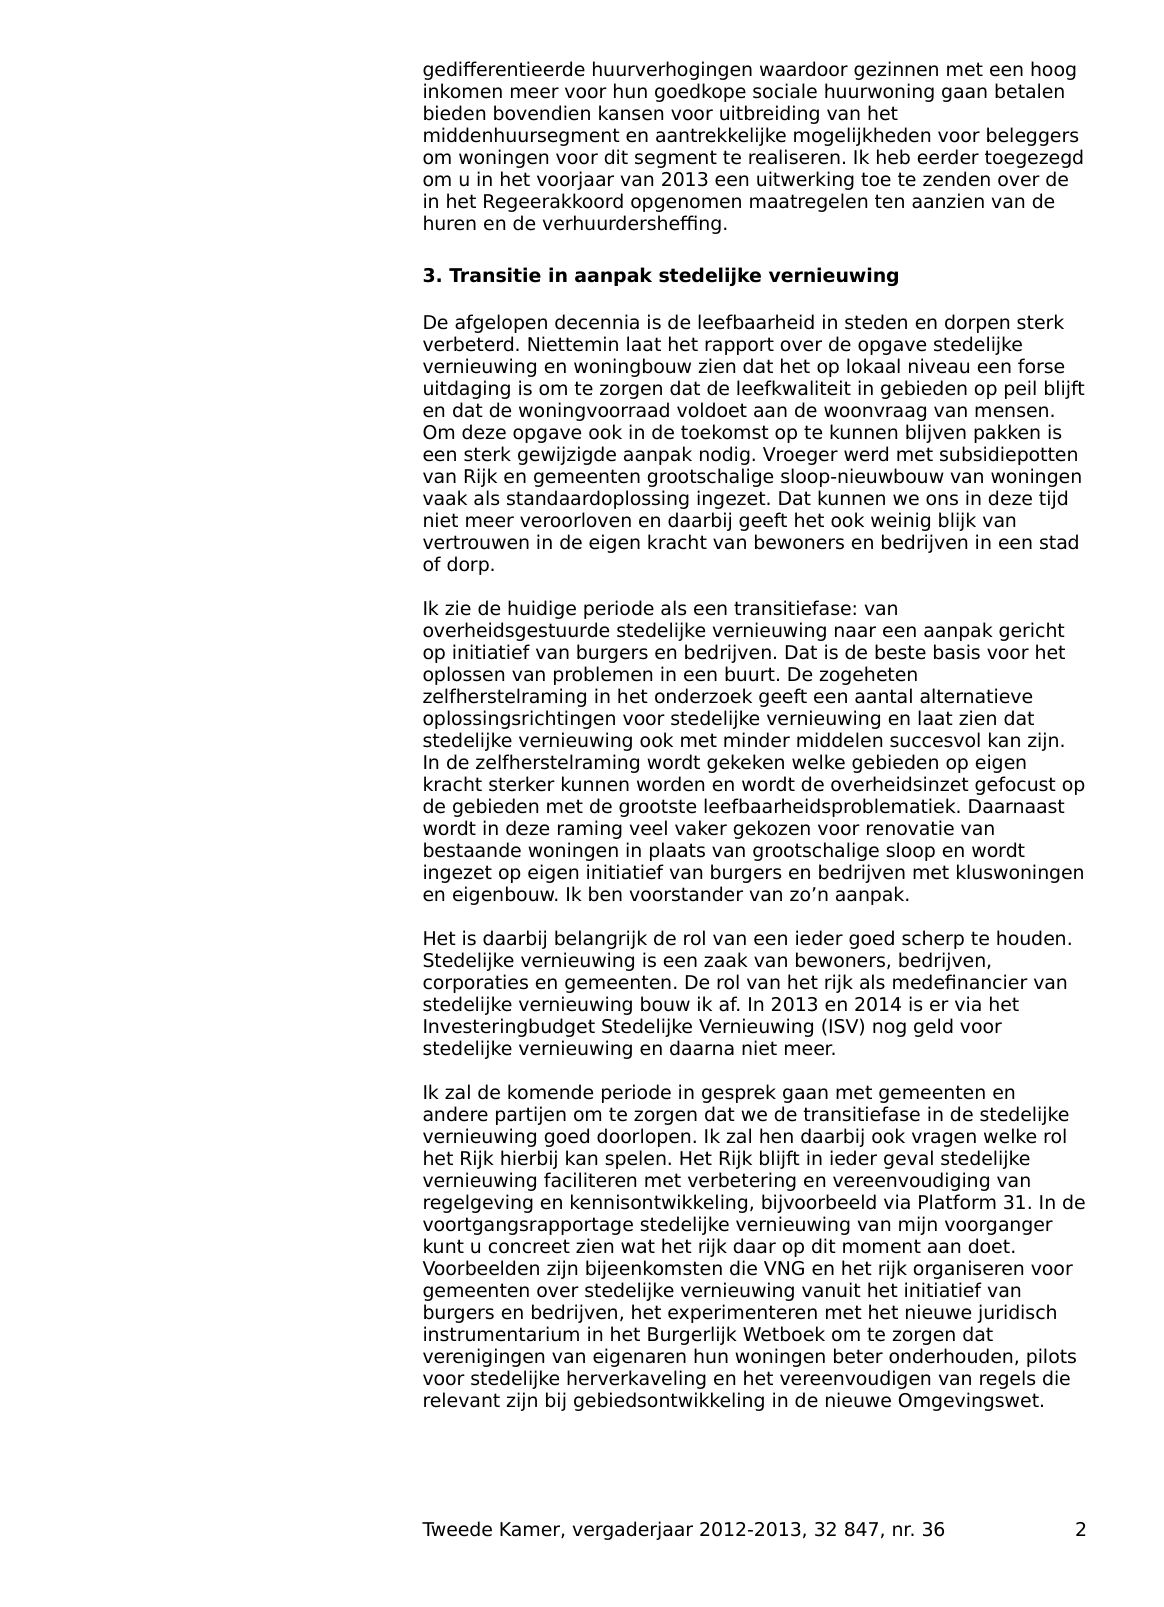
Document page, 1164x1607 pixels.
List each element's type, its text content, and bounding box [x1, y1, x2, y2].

text De afgelopen decennia is de leefbaarheid in steden en dorpen sterk verbeterd. Niettemin laat het rapport over de opgave stedelijke vernieuwing en woningbouw zien dat het op lokaal niveau een forse uitdaging is om te zorgen dat de leefkwaliteit in gebieden op peil blijft en dat de woningvoorraad voldoet aan de woonvraag van mensen. Om deze opgave ook in de toekomst op te kunnen blijven pakken is een sterk gewijzigde aanpak nodig. Vroeger werd met subsidiepotten van Rijk en gemeenten grootschalige sloop-nieuwbouw van woningen vaak als standaardoplossing ingezet. Dat kunnen we ons in deze tijd niet meer veroorloven en daarbij geeft het ook weinig blijk van vertrouwen in de eigen kracht van bewoners en bedrijven in een stad of dorp. [422, 312, 1087, 576]
subtitle 3. Transitie in aanpak stedelijke vernieuwing [422, 265, 1087, 287]
text gedifferentieerde huurverhogingen waardoor gezinnen met een hoog inkomen meer voor hun goedkope sociale huurwoning gaan betalen bieden bovendien kansen voor uitbreiding van het middenhuursegment en aantrekkelijke mogelijkheden voor beleggers om woningen voor dit segment te realiseren. Ik heb eerder toegezegd om u in het voorjaar van 2013 een uitwerking toe te zenden over de in het Regeerakkoord opgenomen maatregelen ten aanzien van de huren en de verhuurdersheffing. [422, 59, 1087, 235]
text Ik zal de komende periode in gesprek gaan met gemeenten en andere partijen om te zorgen dat we de transitiefase in de stedelijke vernieuwing goed doorlopen. Ik zal hen daarbij ook vragen welke rol het Rijk hierbij kan spelen. Het Rijk blijft in ieder geval stedelijke vernieuwing faciliteren met verbetering en vereenvoudiging van regelgeving en kennisontwikkeling, bijvoorbeeld via Platform 31. In de voortgangsrapportage stedelijke vernieuwing van mijn voorganger kunt u concreet zien wat het rijk daar op dit moment aan doet. Voorbeelden zijn bijeenkomsten die VNG en het rijk organiseren voor gemeenten over stedelijke vernieuwing vanuit het initiatief van burgers en bedrijven, het experimenteren met het nieuwe juridisch instrumentarium in het Burgerlijk Wetboek om te zorgen dat verenigingen van eigenaren hun woningen beter onderhouden, pilots voor stedelijke herverkaveling en het vereenvoudigen van regels die relevant zijn bij gebiedsontwikkeling in de nieuwe Omgevingswet. [422, 1082, 1087, 1411]
text Het is daarbij belangrijk de rol van een ieder goed scherp te houden. Stedelijke vernieuwing is een zaak van bewoners, bedrijven, corporaties en gemeenten. De rol van het rijk als medefinancier van stedelijke vernieuwing bouw ik af. In 2013 en 2014 is er via het Investeringbudget Stedelijke Vernieuwing (ISV) nog geld voor stedelijke vernieuwing en daarna niet meer. [422, 928, 1087, 1059]
text Ik zie de huidige periode als een transitiefase: van overheidsgestuurde stedelijke vernieuwing naar een aanpak gericht op initiatief van burgers en bedrijven. Dat is de beste basis voor het oplossen van problemen in een buurt. De zogeheten zelfherstelraming in het onderzoek geeft een aantal alternatieve oplossingsrichtingen voor stedelijke vernieuwing en laat zien dat stedelijke vernieuwing ook met minder middelen succesvol kan zijn. In de zelfherstelraming wordt gekeken welke gebieden op eigen kracht sterker kunnen worden en wordt de overheidsinzet gefocust op de gebieden met de grootste leefbaarheidsproblematiek. Daarnaast wordt in deze raming veel vaker gekozen voor renovatie van bestaande woningen in plaats van grootschalige sloop en wordt ingezet op eigen initiatief van burgers en bedrijven met kluswoningen en eigenbouw. Ik ben voorstander van zo’n aanpak. [422, 598, 1087, 906]
